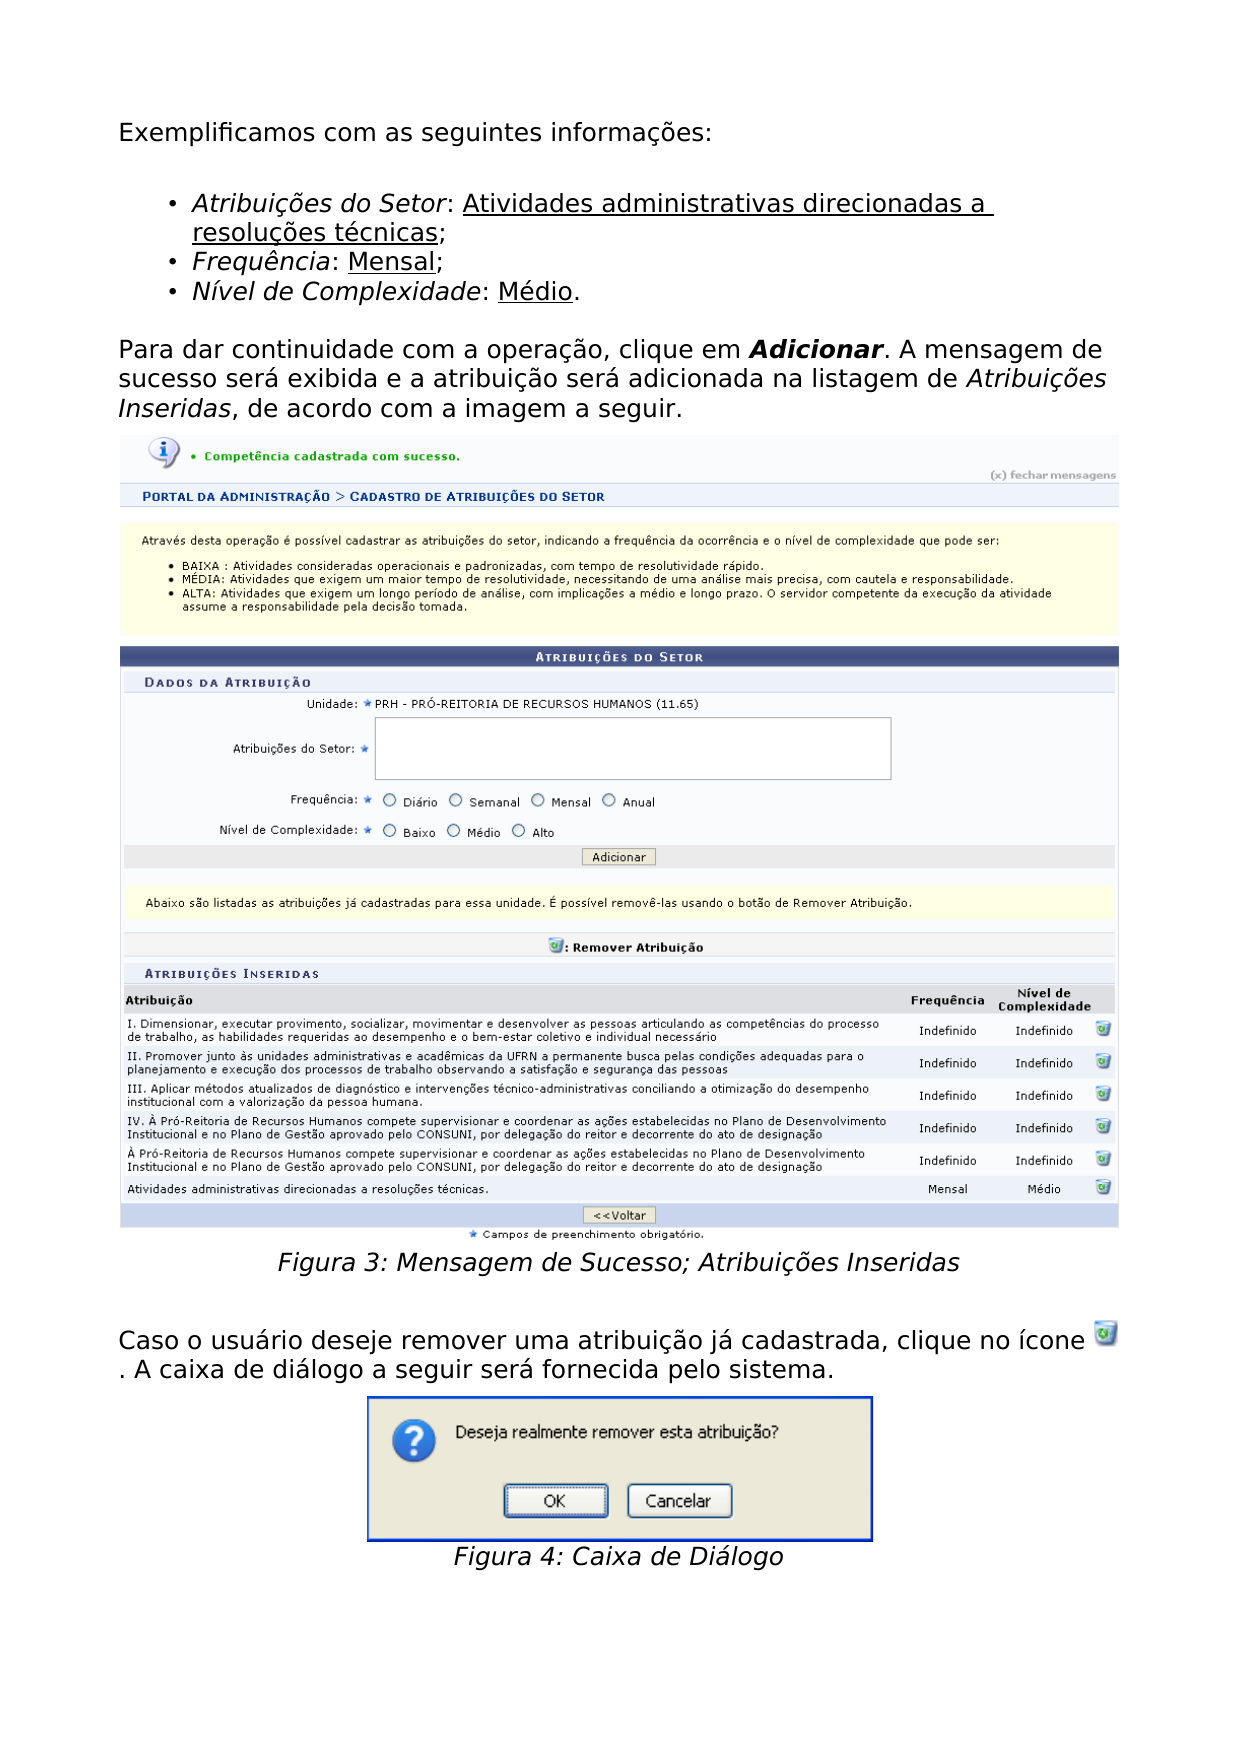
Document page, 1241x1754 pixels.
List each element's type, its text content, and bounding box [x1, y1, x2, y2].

list Atribuições do Setor: Atividades administrativas direcionadas a resoluções técnicas; [177, 189, 1122, 248]
text Exemplificamos com as seguintes informações: [118, 118, 1122, 147]
text Figura 4: Caixa de Diálogo [367, 1542, 873, 1571]
picture [118, 435, 1123, 1249]
text Para dar continuidade com a operação, clique em Adicionar. A mensagem de sucesso será exibida e a atribuição será adicionada na listagem de Atribuições Inseridas, de acordo com a imagem a seguir. [118, 335, 1122, 423]
list Nível de Complexidade: Médio. [177, 277, 1122, 306]
text Figura 3: Mensagem de Sucesso; Atribuições Inseridas [118, 1249, 1122, 1278]
text Caso o usuário deseje remover uma atribuição já cadastrada, clique no ícone . A caixa de diálogo a seguir será fornecida pelo sistema. [118, 1319, 1122, 1384]
picture [1094, 1319, 1121, 1350]
list Frequência: Mensal; [177, 248, 1122, 277]
picture [367, 1396, 874, 1542]
